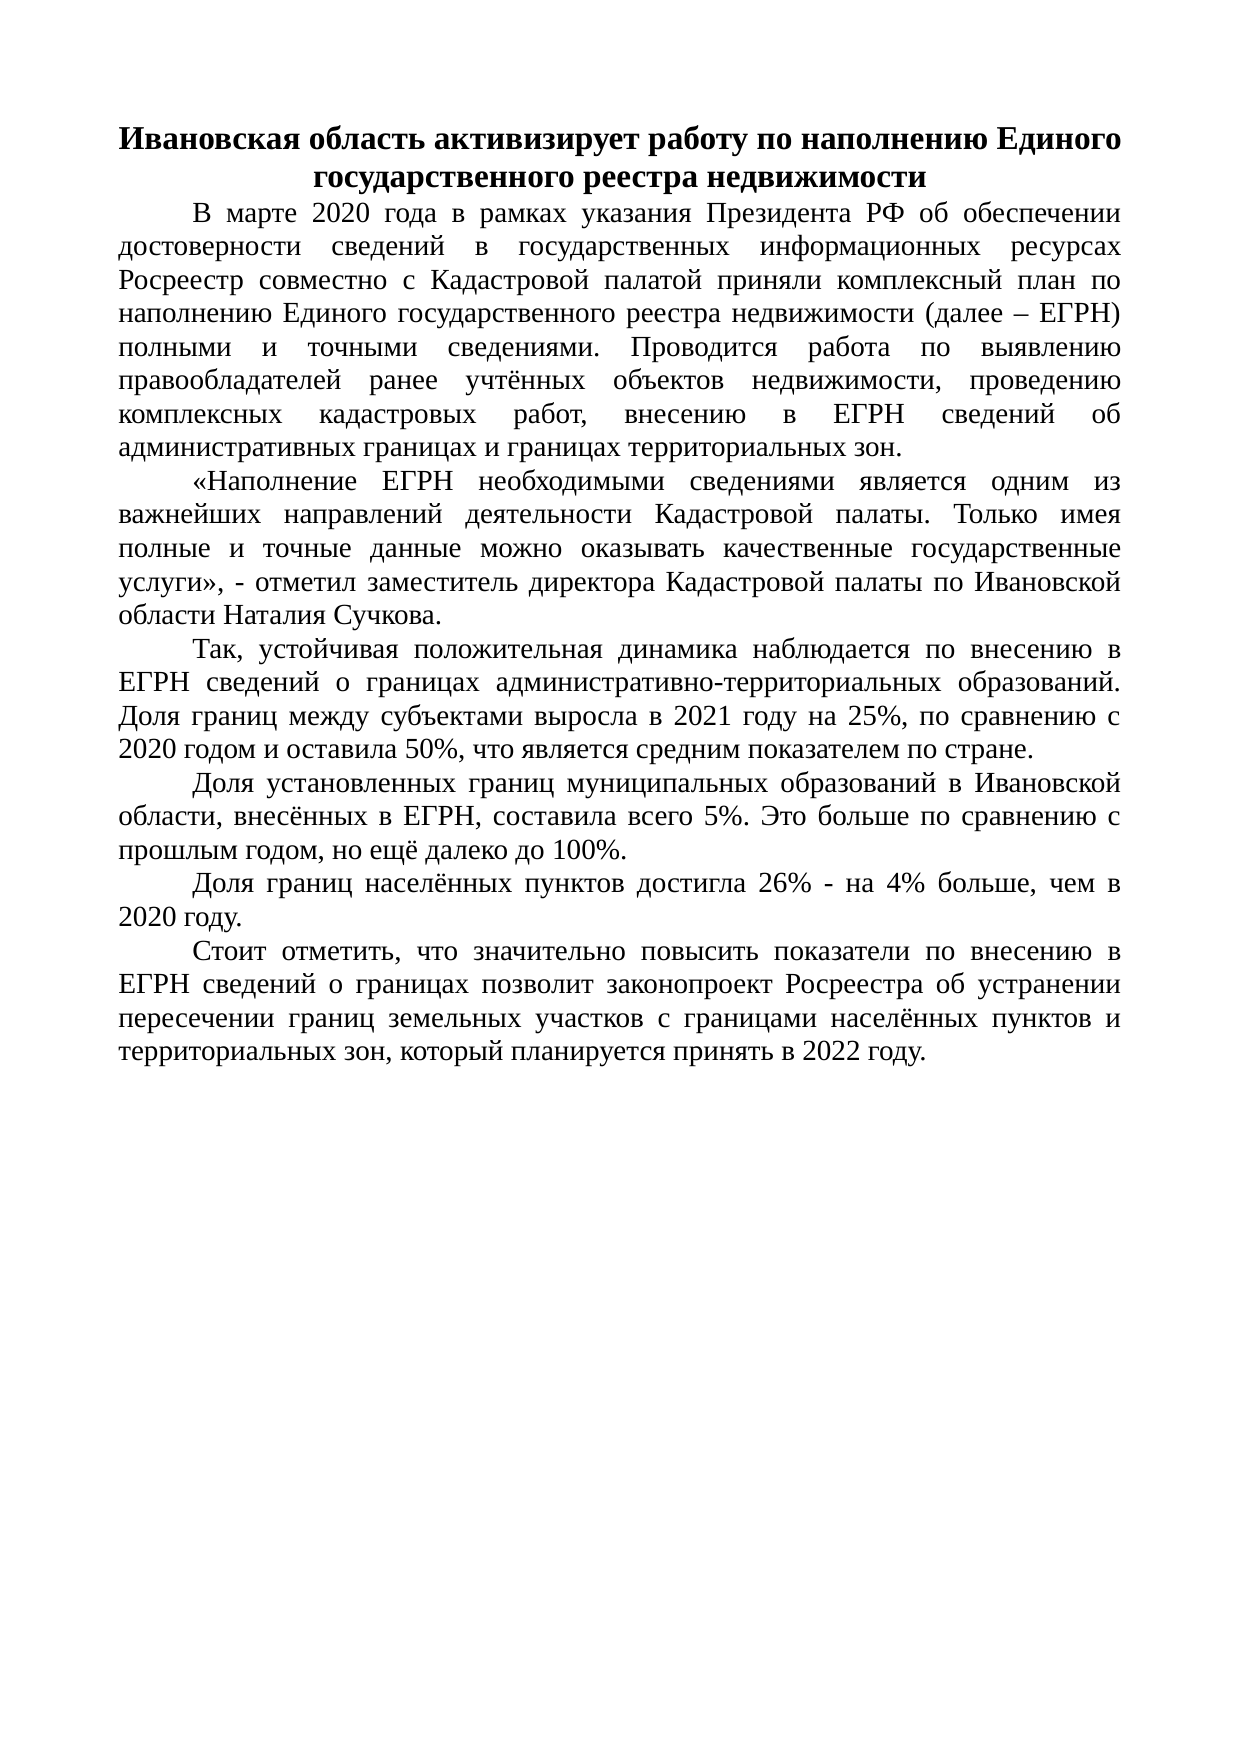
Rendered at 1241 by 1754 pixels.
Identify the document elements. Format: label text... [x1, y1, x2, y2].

text Ивановская область активизирует работу по наполнению Единого государственного реестра недвижимости [118, 118, 1122, 195]
text Доля установленных границ муниципальных образований в Ивановской области, внесённых в ЕГРН, составила всего 5%. Это больше по сравнению с прошлым годом, но ещё далеко до 100%. [118, 765, 1122, 866]
text «Наполнение ЕГРН необходимыми сведениями является одним из важнейших направлений деятельности Кадастровой палаты. Только имея полные и точные данные можно оказывать качественные государственные услуги», - отметил заместитель директора Кадастровой палаты по Ивановской области Наталия Сучкова. [118, 463, 1122, 631]
text Стоит отметить, что значительно повысить показатели по внесению в ЕГРН сведений о границах позволит законопроект Росреестра об устранении пересечении границ земельных участков с границами населённых пунктов и территориальных зон, который планируется принять в 2022 году. [118, 933, 1122, 1067]
text Так, устойчивая положительная динамика наблюдается по внесению в ЕГРН сведений о границах административно-территориальных образований. Доля границ между субъектами выросла в 2021 году на 25%, по сравнению с 2020 годом и оставила 50%, что является средним показателем по стране. [118, 631, 1122, 765]
text В марте 2020 года в рамках указания Президента РФ об обеспечении достоверности сведений в государственных информационных ресурсах Росреестр совместно с Кадастровой палатой приняли комплексный план по наполнению Единого государственного реестра недвижимости (далее – ЕГРН) полными и точными сведениями. Проводится работа по выявлению правообладателей ранее учтённых объектов недвижимости, проведению комплексных кадастровых работ, внесению в ЕГРН сведений об административных границах и границах территориальных зон. [118, 195, 1122, 463]
text Доля границ населённых пунктов достигла 26% - на 4% больше, чем в 2020 году. [118, 866, 1122, 933]
